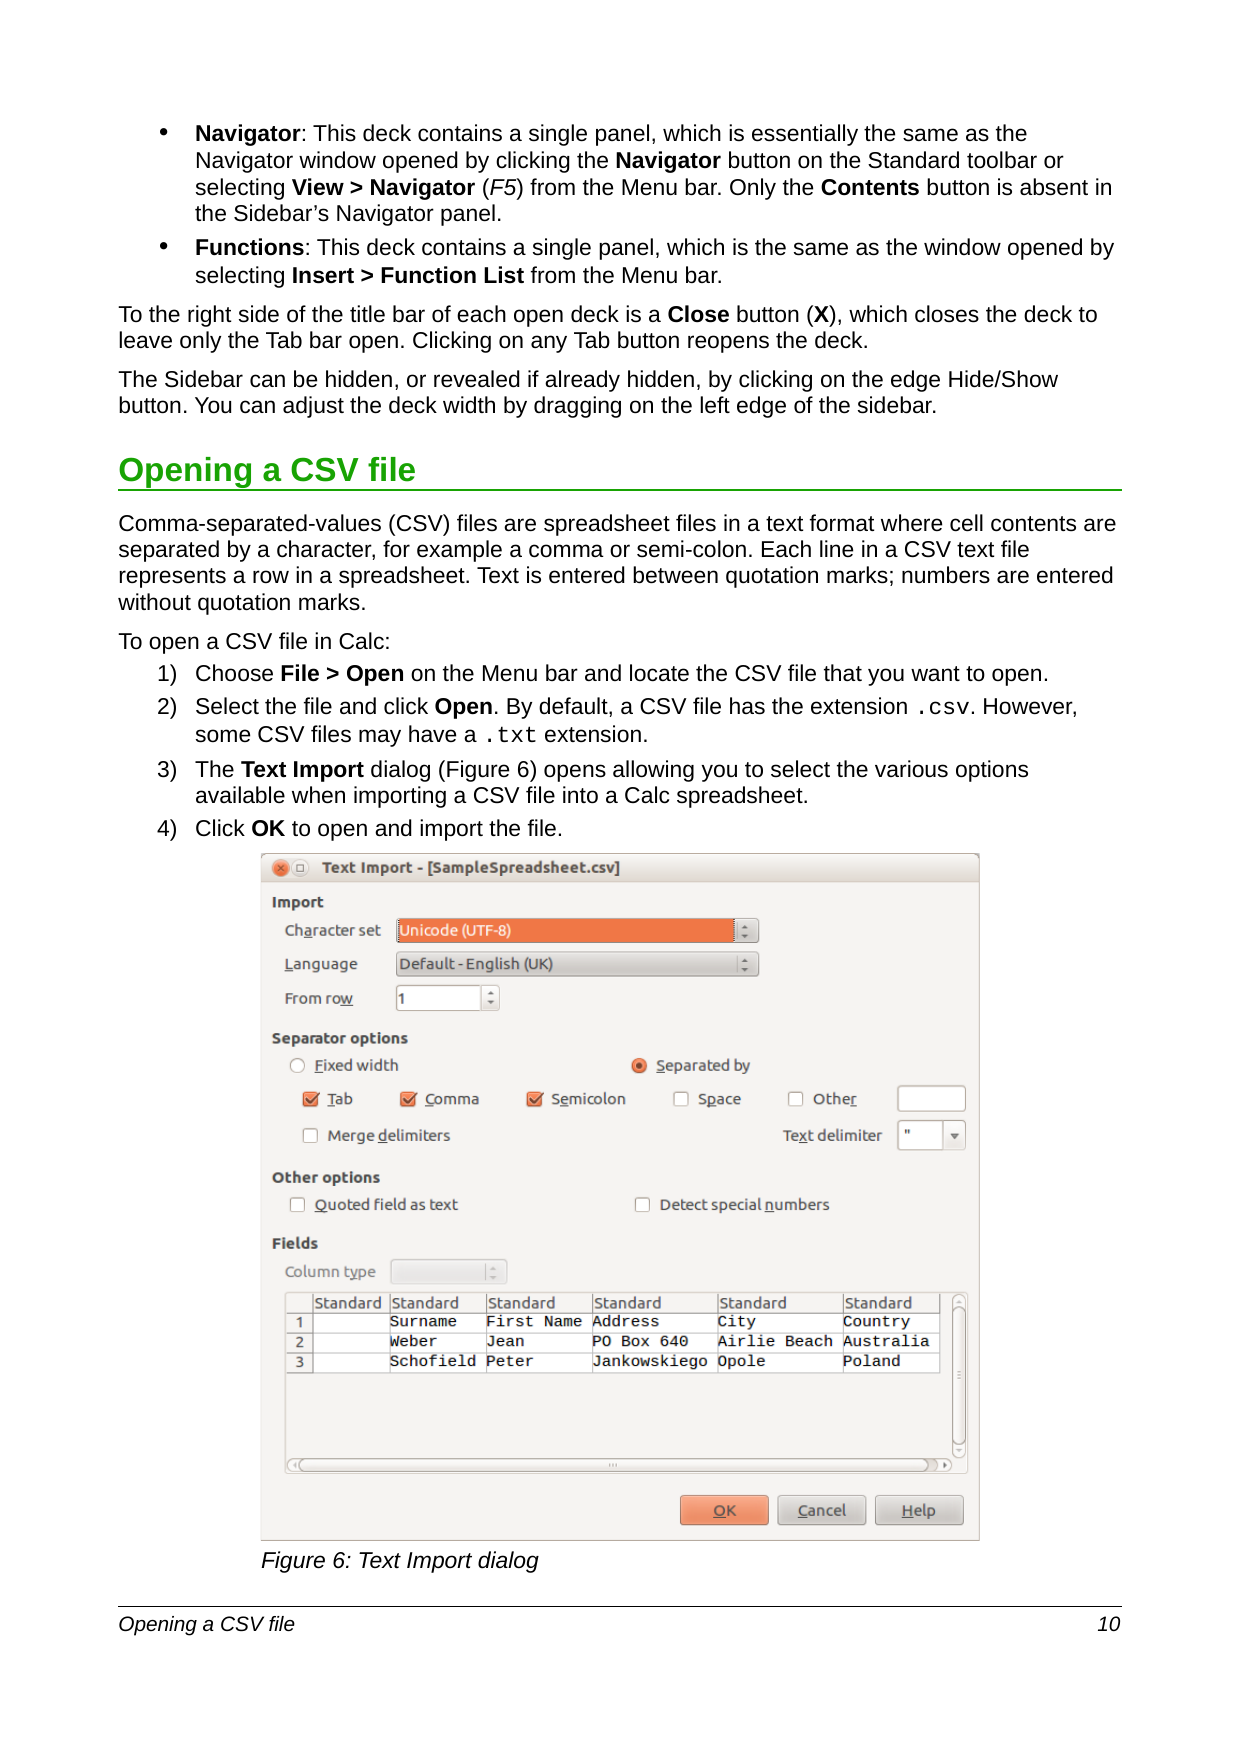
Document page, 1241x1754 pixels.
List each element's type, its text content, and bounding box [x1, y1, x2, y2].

text The Sidebar can be hidden, or revealed if already hidden, by clicking on the edge Hide/Show button. You can adjust the deck width by dragging on the left edge of the sidebar. [118, 366, 1122, 418]
list To open a CSV file in Calc: [118, 628, 1122, 654]
list Click OK to open and import the file. [177, 815, 1122, 841]
subtitle Opening a CSV file [118, 450, 1122, 489]
text Comma-separated-values (CSV) files are spreadsheet files in a text format where cell contents are separated by a character, for example a comma or semi-colon. Each line in a CSV text file represents a row in a spreadsheet. Text is entered between quotation marks; numbers are entered without quotation marks. [118, 510, 1122, 615]
text Figure 6: Text Import dialog [261, 1547, 979, 1573]
text To the right side of the title bar of each open deck is a Close button (X), which closes the deck to leave only the Tab bar open. Clicking on any Tab button reopens the deck. [118, 301, 1122, 353]
list Select the file and click Open. By default, a CSV file has the extension .csv. However, some CSV files may have a .txt extension. [177, 693, 1122, 750]
list Navigator: This deck contains a single panel, which is essentially the same as the Navigator window opened by clicking the Navigator button on the Standard toolbar or selecting View > Navigator (F5) from the Menu bar. Only the Contents button is absent in the Sidebar’s Navigator panel. [156, 118, 1122, 226]
list Choose File > Open on the Menu bar and locate the CSV file that you want to open. [177, 660, 1122, 687]
picture [260, 853, 980, 1541]
list Functions: This deck contains a single panel, which is the same as the window opened by selecting Insert > Function List from the Menu bar. [156, 233, 1122, 288]
list The Text Import dialog (Figure 6) opens allowing you to select the various options available when importing a CSV file into a Calc spreadsheet. [177, 756, 1122, 809]
